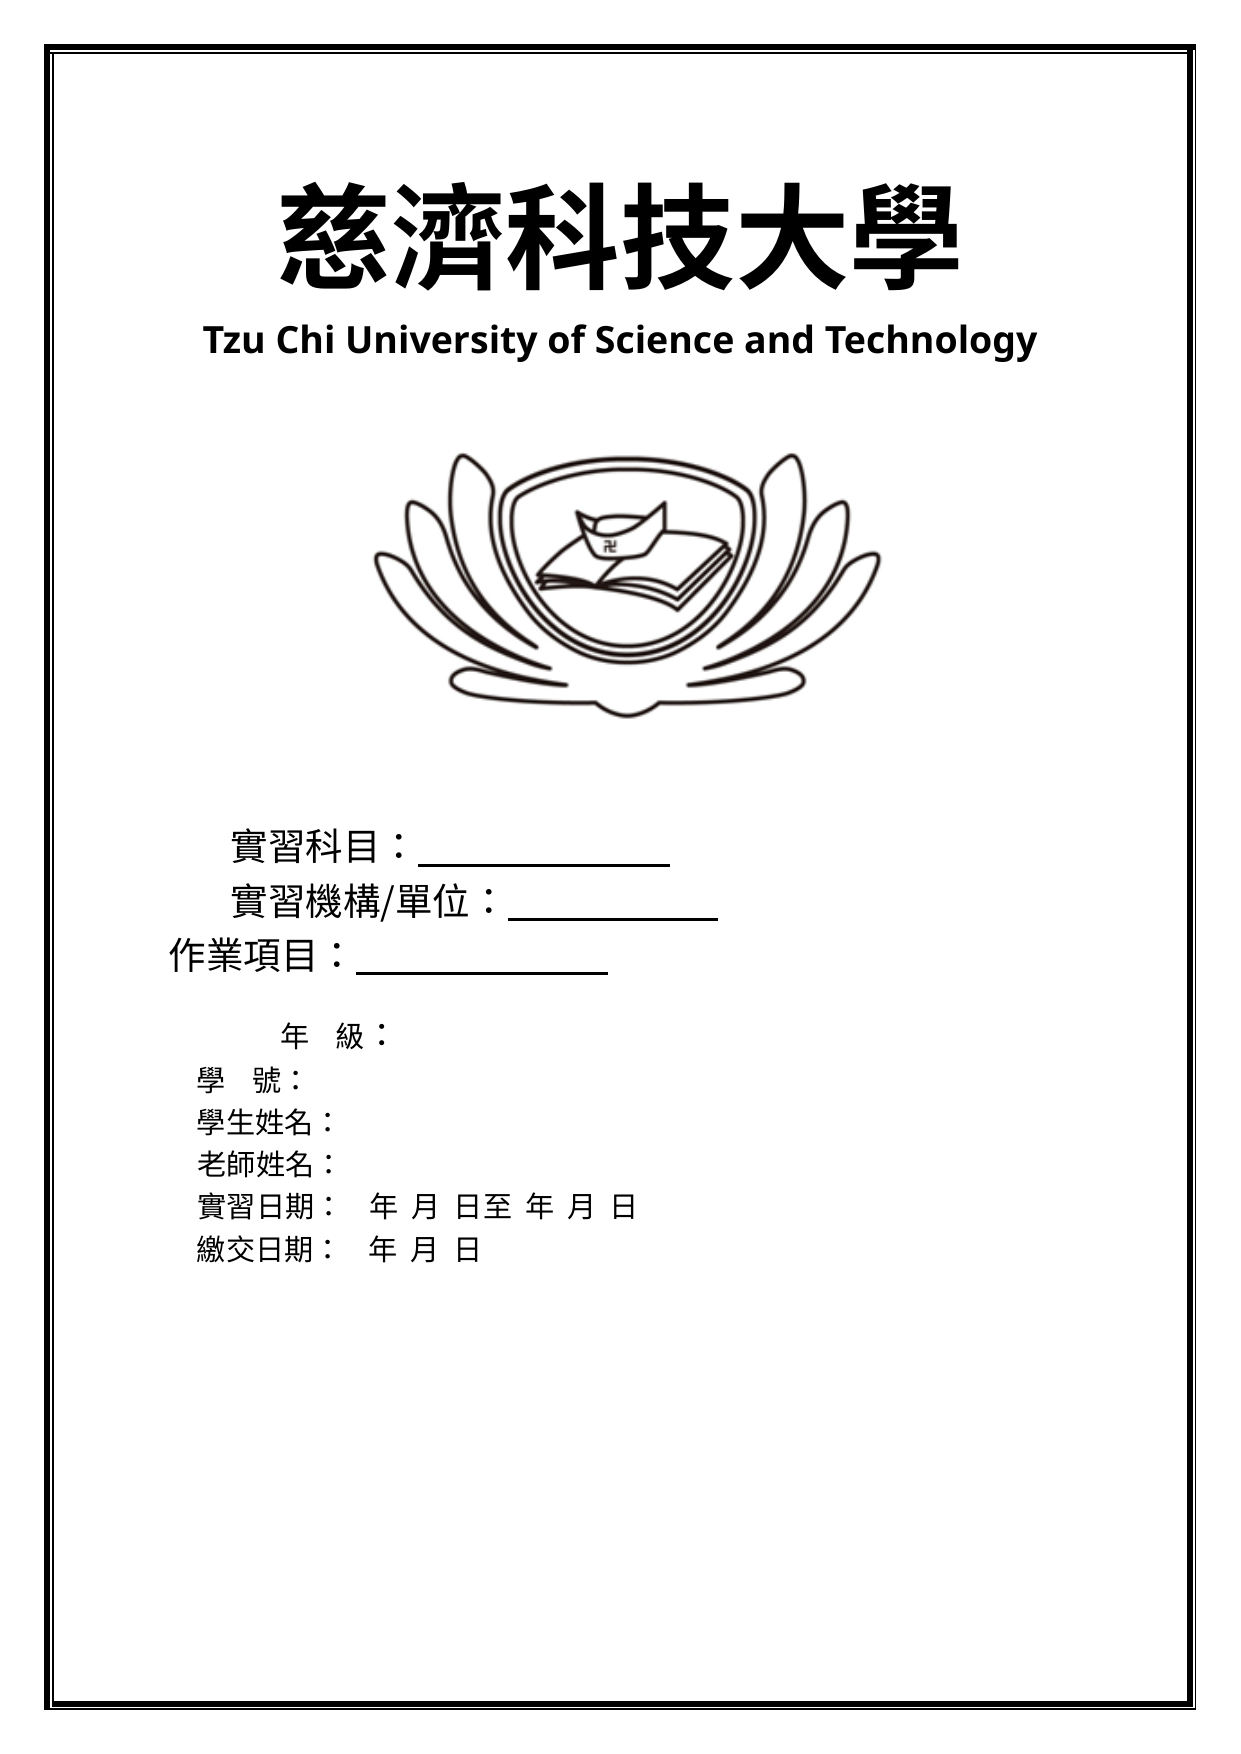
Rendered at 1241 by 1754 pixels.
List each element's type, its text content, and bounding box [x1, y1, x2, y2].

text 老師姓名： [118, 1142, 1122, 1184]
text 實習科目： [118, 817, 1122, 872]
text 慈濟科技大學 [118, 147, 1122, 313]
text 學 號： [118, 1057, 1122, 1099]
text 年 級： [118, 1009, 1122, 1057]
text 實習日期： 年 月 日至 年 月 日 [118, 1184, 1122, 1226]
picture [267, 364, 974, 789]
text 實習機構/單位： [118, 872, 1122, 926]
text Tzu Chi University of Science and Technology [118, 313, 1122, 364]
text 學生姓名： [118, 1099, 1122, 1142]
text 繳交日期： 年 月 日 [118, 1226, 1122, 1268]
text 作業項目： [118, 926, 1122, 980]
